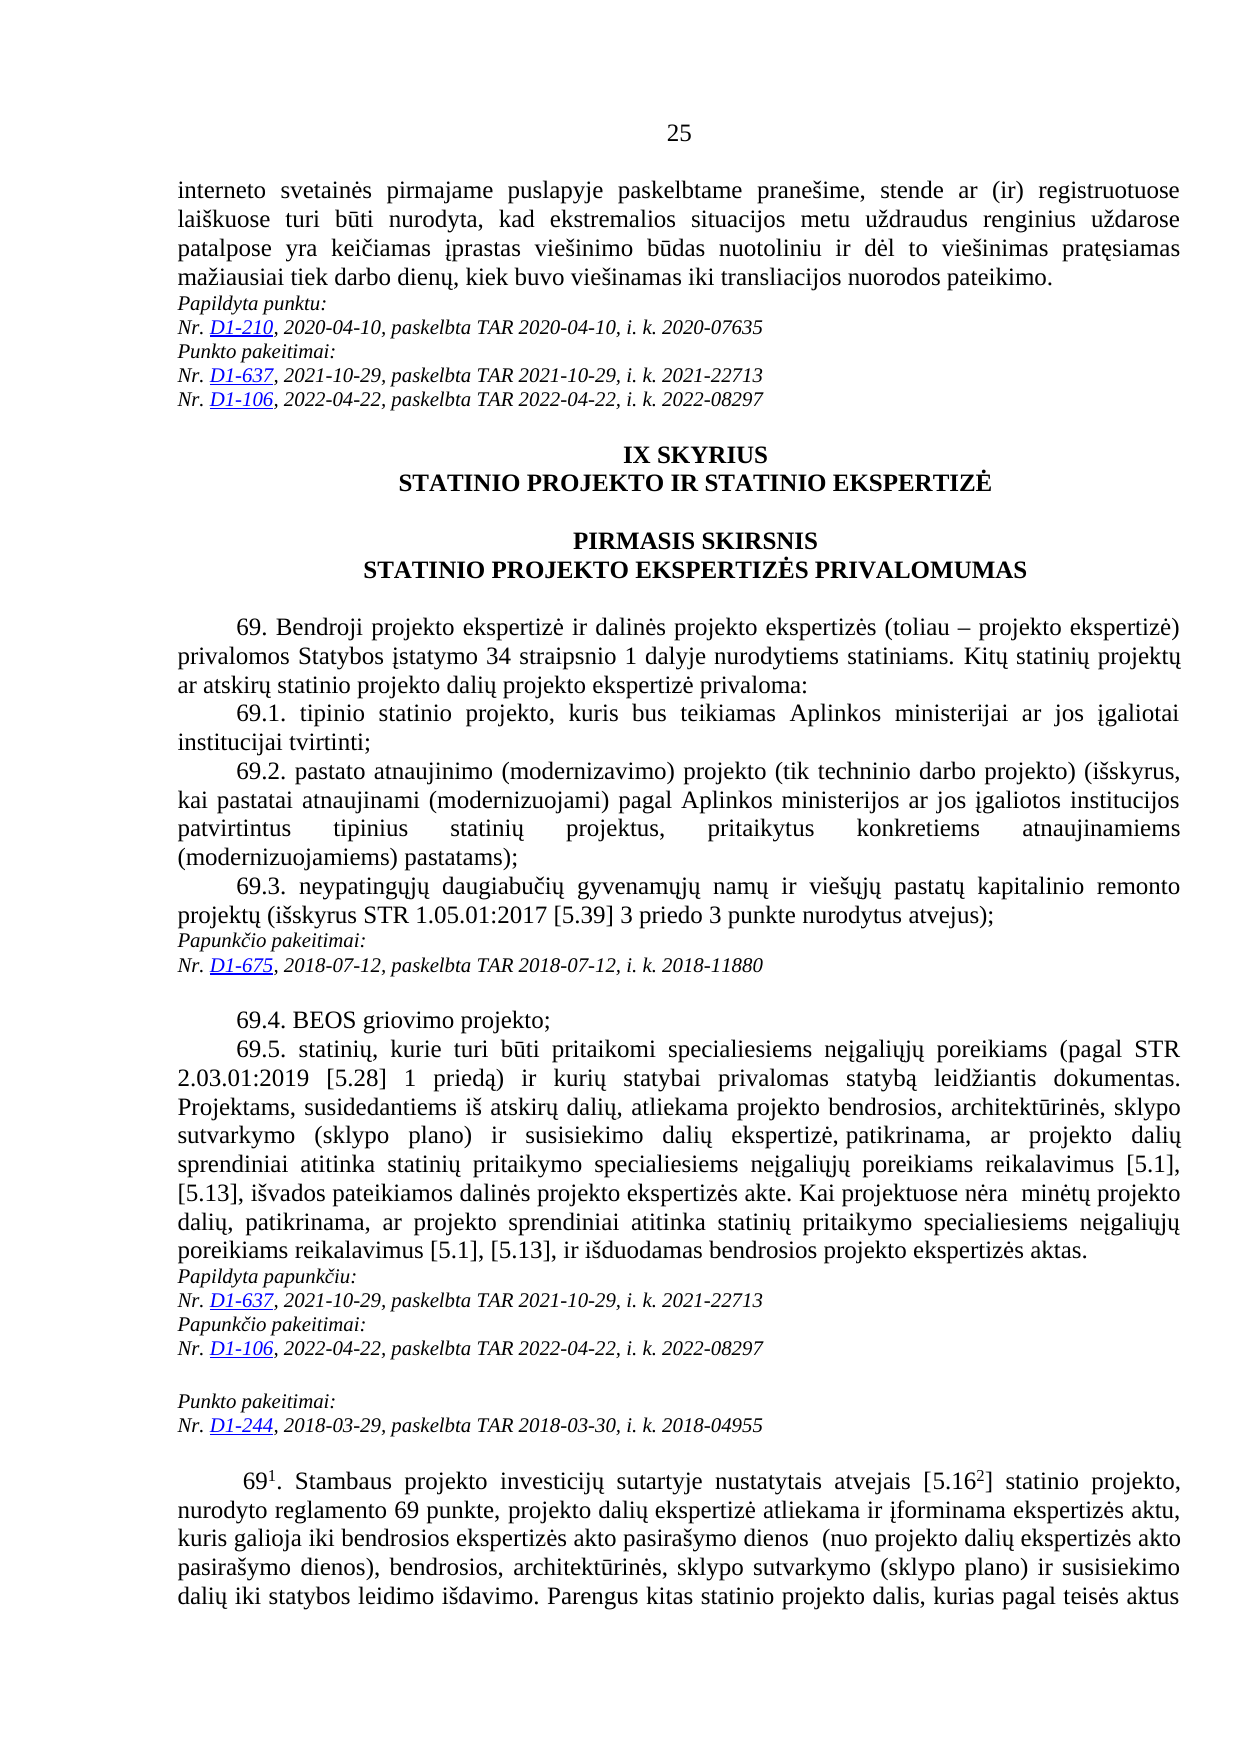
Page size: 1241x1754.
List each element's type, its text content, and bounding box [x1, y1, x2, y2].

text Papunkčio pakeitimai: [177, 1312, 1181, 1336]
text 69. Bendroji projekto ekspertizė ir dalinės projekto ekspertizės (toliau – projekto ekspertizė) privalomos Statybos įstatymo 34 straipsnio 1 dalyje nurodytiems statiniams. Kitų statinių projektų ar atskirų statinio projekto dalių projekto ekspertizė privaloma: [177, 612, 1181, 698]
text Nr. D1-637, 2021-10-29, paskelbta TAR 2021-10-29, i. k. 2021-22713 [177, 1288, 1181, 1312]
text Nr. D1-637, 2021-10-29, paskelbta TAR 2021-10-29, i. k. 2021-22713 [177, 363, 1181, 387]
text 69.4. BEOS griovimo projekto; [177, 1005, 1181, 1034]
text interneto svetainės pirmajame puslapyje paskelbtame pranešime, stende ar (ir) registruotuose laiškuose turi būti nurodyta, kad ekstremalios situacijos metu uždraudus renginius uždarose patalpose yra keičiamas įprastas viešinimo būdas nuotoliniu ir dėl to viešinimas pratęsiamas mažiausiai tiek darbo dienų, kiek buvo viešinamas iki transliacijos nuorodos pateikimo. [177, 176, 1181, 291]
text Nr. D1-106, 2022-04-22, paskelbta TAR 2022-04-22, i. k. 2022-08297 [177, 1336, 1181, 1360]
text Punkto pakeitimai: [177, 339, 1181, 363]
text Nr. D1-106, 2022-04-22, paskelbta TAR 2022-04-22, i. k. 2022-08297 [177, 387, 1181, 411]
text Papildyta papunkčiu: [177, 1264, 1181, 1288]
text 69.1. tipinio statinio projekto, kuris bus teikiamas Aplinkos ministerijai ar jos įgaliotai institucijai tvirtinti; [177, 698, 1181, 756]
text STATINIO PROJEKTO IR STATINIO EKSPERTIZĖ [177, 468, 1181, 497]
text Nr. D1-210, 2020-04-10, paskelbta TAR 2020-04-10, i. k. 2020-07635 [177, 315, 1181, 339]
text Papildyta punktu: [177, 291, 1181, 315]
text 69.3. neypatingųjų daugiabučių gyvenamųjų namų ir viešųjų pastatų kapitalinio remonto projektų (išskyrus STR 1.05.01:2017 [5.39] 3 priedo 3 punkte nurodytus atvejus); [177, 871, 1181, 928]
text Papunkčio pakeitimai: [177, 928, 1181, 952]
text STATINIO PROJEKTO EKSPERTIZĖS PRIVALOMUMAS [177, 555, 1181, 583]
text 69.2. pastato atnaujinimo (modernizavimo) projekto (tik techninio darbo projekto) (išskyrus, kai pastatai atnaujinami (modernizuojami) pagal Aplinkos ministerijos ar jos įgaliotos institucijos patvirtintus tipinius statinių projektus, pritaikytus konkretiems atnaujinamiems (modernizuojamiems) pastatams); [177, 756, 1181, 871]
text Nr. D1-244, 2018-03-29, paskelbta TAR 2018-03-30, i. k. 2018-04955 [177, 1413, 1181, 1437]
text Nr. D1-675, 2018-07-12, paskelbta TAR 2018-07-12, i. k. 2018-11880 [177, 952, 1181, 977]
text Punkto pakeitimai: [177, 1389, 1181, 1413]
text IX SKYRIUS [177, 440, 1181, 468]
text PIRMASIS SKIRSNIS [177, 526, 1181, 555]
text 691. Stambaus projekto investicijų sutartyje nustatytais atvejais [5.162] statinio projekto, nurodyto reglamento 69 punkte, projekto dalių ekspertizė atliekama ir įforminama ekspertizės aktu, kuris galioja iki bendrosios ekspertizės akto pasirašymo dienos (nuo projekto dalių ekspertizės akto pasirašymo dienos), bendrosios, architektūrinės, sklypo sutvarkymo (sklypo plano) ir susisiekimo dalių iki statybos leidimo išdavimo. Parengus kitas statinio projekto dalis, kurias pagal teisės aktus [177, 1466, 1181, 1610]
text 69.5. statinių, kurie turi būti pritaikomi specialiesiems neįgaliųjų poreikiams (pagal STR 2.03.01:2019 [5.28] 1 priedą) ir kurių statybai privalomas statybą leidžiantis dokumentas. Projektams, susidedantiems iš atskirų dalių, atliekama projekto bendrosios, architektūrinės, sklypo sutvarkymo (sklypo plano) ir susisiekimo dalių ekspertizė, patikrinama, ar projekto dalių sprendiniai atitinka statinių pritaikymo specialiesiems neįgaliųjų poreikiams reikalavimus [5.1], [5.13], išvados pateikiamos dalinės projekto ekspertizės akte. Kai projektuose nėra minėtų projekto dalių, patikrinama, ar projekto sprendiniai atitinka statinių pritaikymo specialiesiems neįgaliųjų poreikiams reikalavimus [5.1], [5.13], ir išduodamas bendrosios projekto ekspertizės aktas. [177, 1034, 1181, 1264]
